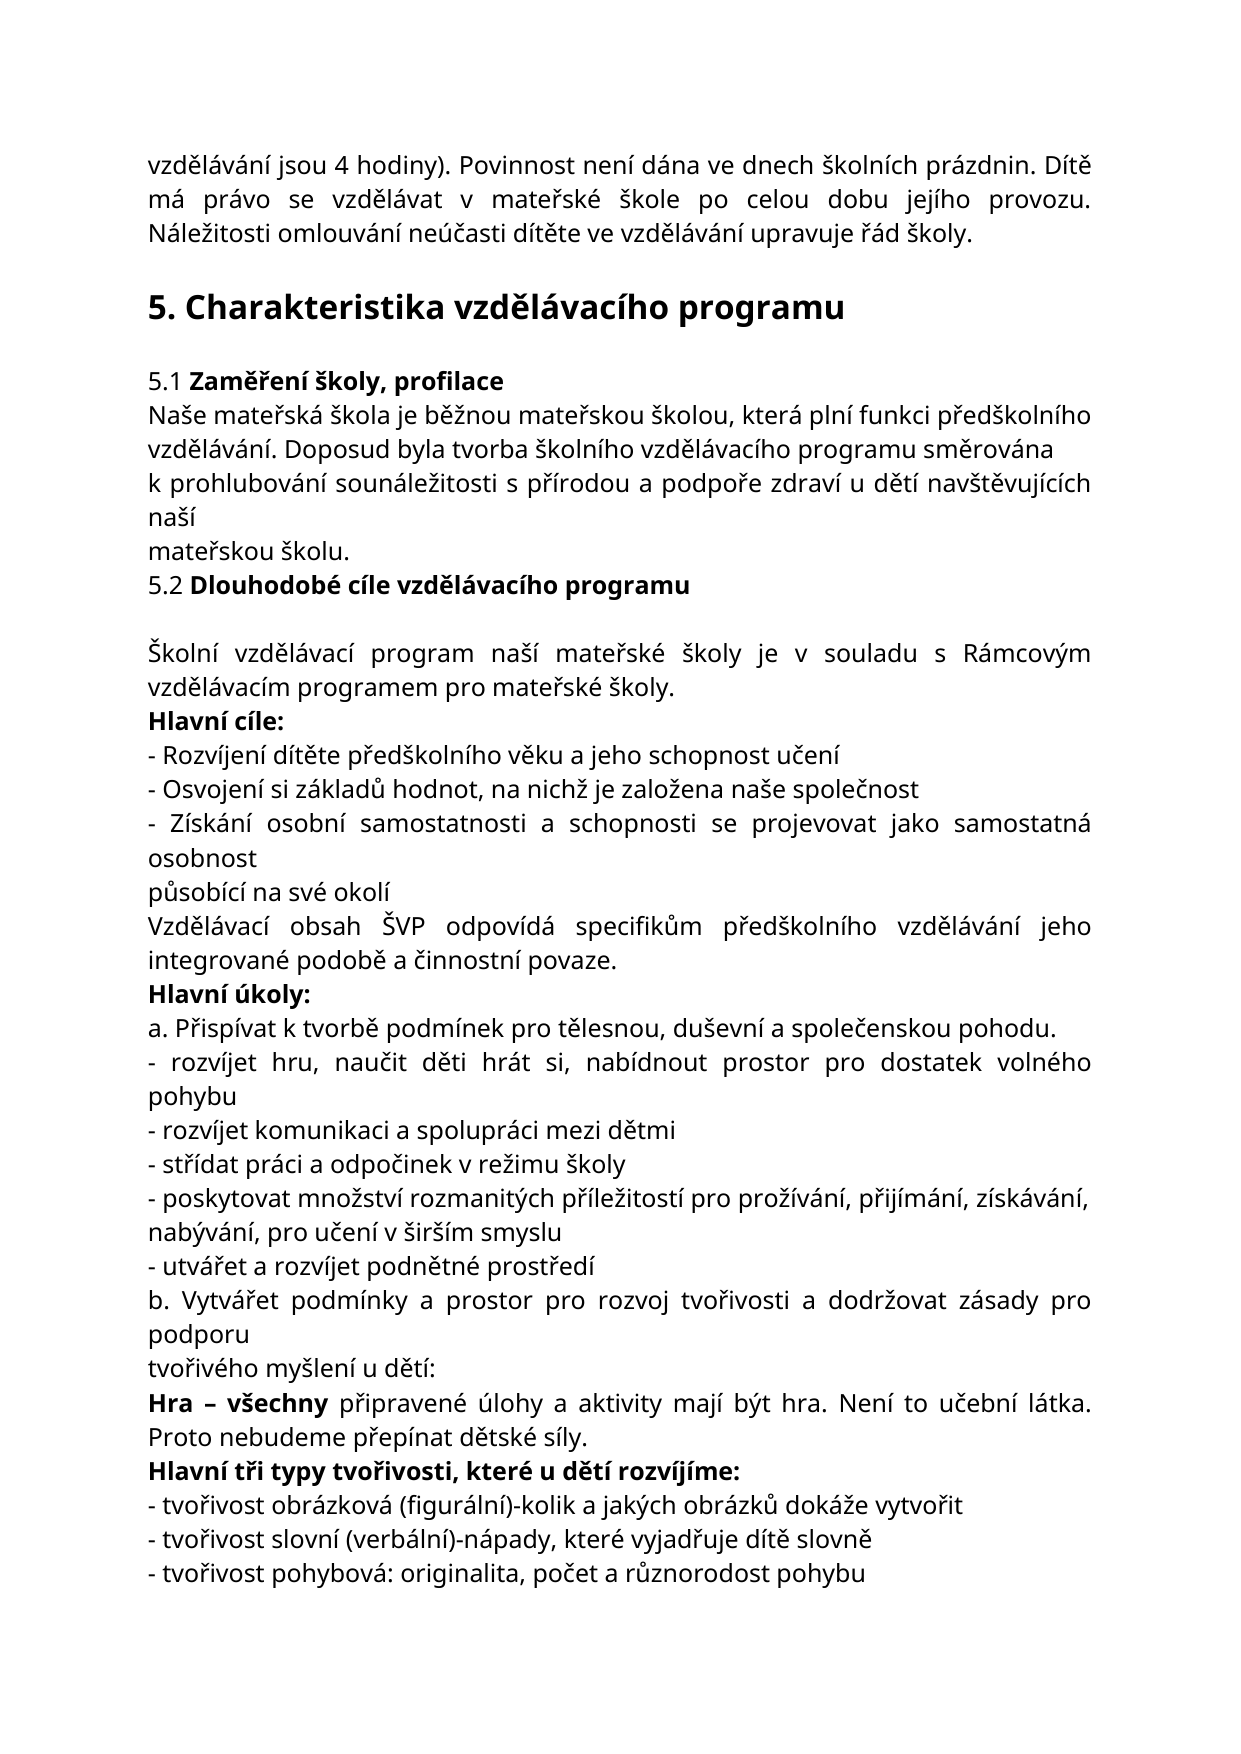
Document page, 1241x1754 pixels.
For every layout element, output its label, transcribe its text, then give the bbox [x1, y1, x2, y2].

text - tvořivost obrázková (figurální)-kolik a jakých obrázků dokáže vytvořit [148, 1487, 1093, 1521]
text a. Přispívat k tvorbě podmínek pro tělesnou, duševní a společenskou pohodu. [148, 1011, 1093, 1044]
text - Získání osobní samostatnosti a schopnosti se projevovat jako samostatná osobnost [148, 806, 1093, 874]
text Hlavní tři typy tvořivosti, které u dětí rozvíjíme: [148, 1453, 1093, 1487]
text působící na své okolí [148, 874, 1093, 908]
text - tvořivost slovní (verbální)-nápady, které vyjadřuje dítě slovně [148, 1521, 1093, 1556]
text - utvářet a rozvíjet podnětné prostředí [148, 1249, 1093, 1283]
text Vzdělávací obsah ŠVP odpovídá specifikům předškolního vzdělávání jeho integrované podobě a činnostní povaze. [148, 908, 1093, 976]
text - tvořivost pohybová: originalita, počet a různorodost pohybu [148, 1556, 1093, 1589]
text b. Vytvářet podmínky a prostor pro rozvoj tvořivosti a dodržovat zásady pro podporu [148, 1283, 1093, 1351]
text Naše mateřská škola je běžnou mateřskou školou, která plní funkci předškolního vzdělávání. Doposud byla tvorba školního vzdělávacího programu směrována [148, 397, 1093, 466]
text 5.1 Zaměření školy, profilace [148, 363, 1093, 397]
text - rozvíjet komunikaci a spolupráci mezi dětmi [148, 1113, 1093, 1147]
text k prohlubování sounáležitosti s přírodou a podpoře zdraví u dětí navštěvujících naší [148, 466, 1093, 534]
text Školní vzdělávací program naší mateřské školy je v souladu s Rámcovým vzdělávacím programem pro mateřské školy. [148, 636, 1093, 704]
text - střídat práci a odpočinek v režimu školy [148, 1147, 1093, 1181]
text nabývání, pro učení v širším smyslu [148, 1215, 1093, 1249]
text 5.2 Dlouhodobé cíle vzdělávacího programu [148, 568, 1093, 602]
text - poskytovat množství rozmanitých příležitostí pro prožívání, přijímání, získávání, [148, 1181, 1093, 1215]
text 5. Charakteristika vzdělávacího programu [148, 284, 1093, 329]
text Hra – všechny připravené úlohy a aktivity mají být hra. Není to učební látka. Proto nebudeme přepínat dětské síly. [148, 1385, 1093, 1453]
text vzdělávání jsou 4 hodiny). Povinnost není dána ve dnech školních prázdnin. Dítě má právo se vzdělávat v mateřské škole po celou dobu jejího provozu. Náležitosti omlouvání neúčasti dítěte ve vzdělávání upravuje řád školy. [148, 148, 1093, 250]
text tvořivého myšlení u dětí: [148, 1351, 1093, 1385]
text - Rozvíjení dítěte předškolního věku a jeho schopnost učení [148, 738, 1093, 772]
text - Osvojení si základů hodnot, na nichž je založena naše společnost [148, 772, 1093, 806]
text Hlavní cíle: [148, 704, 1093, 738]
text mateřskou školu. [148, 534, 1093, 568]
text - rozvíjet hru, naučit děti hrát si, nabídnout prostor pro dostatek volného pohybu [148, 1044, 1093, 1113]
text Hlavní úkoly: [148, 976, 1093, 1011]
